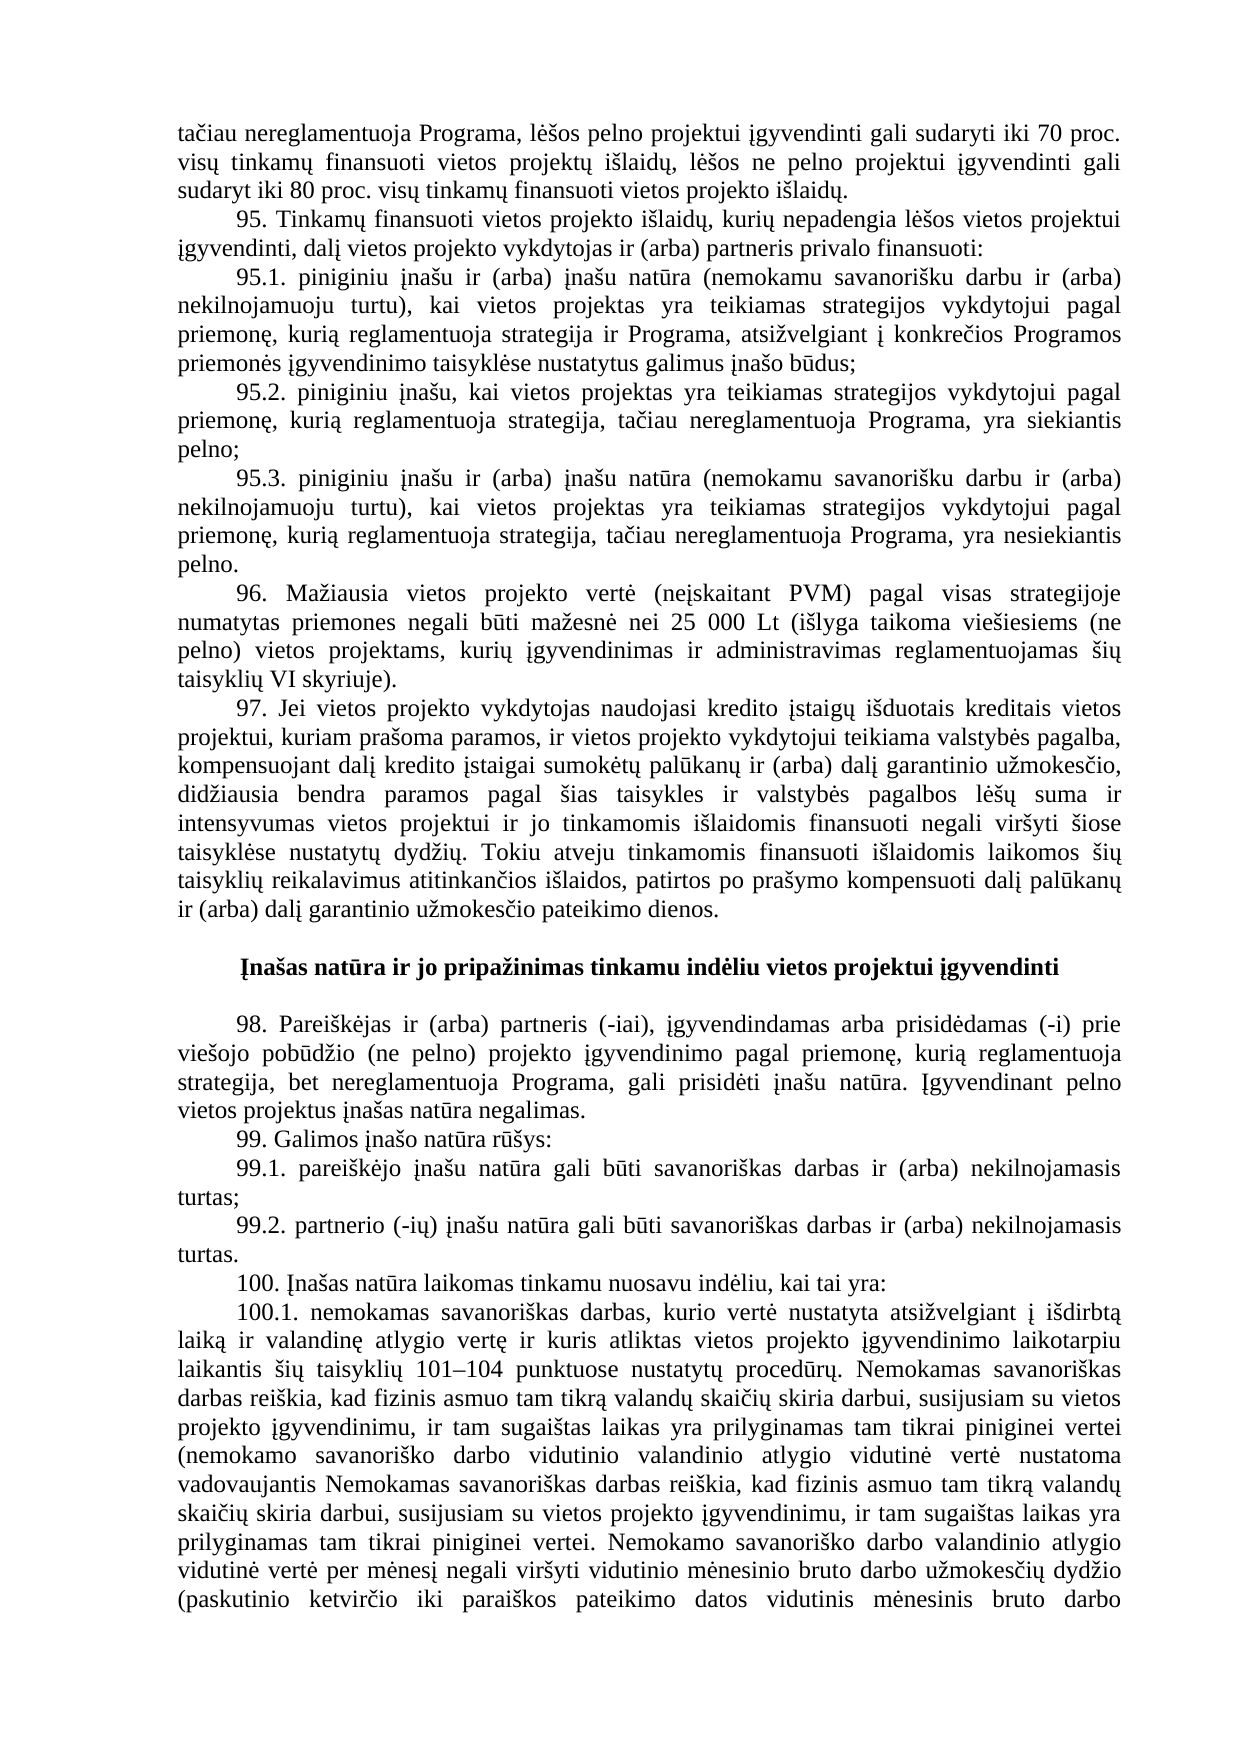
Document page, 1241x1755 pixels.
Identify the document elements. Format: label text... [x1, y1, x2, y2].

text 99.1. pareiškėjo įnašu natūra gali būti savanoriškas darbas ir (arba) nekilnojamasis turtas; [177, 1153, 1122, 1211]
text 95.3. piniginiu įnašu ir (arba) įnašu natūra (nemokamu savanorišku darbu ir (arba) nekilnojamuoju turtu), kai vietos projektas yra teikiamas strategijos vykdytojui pagal priemonę, kurią reglamentuoja strategija, tačiau nereglamentuoja Programa, yra nesiekiantis pelno. [177, 463, 1122, 578]
text 95.2. piniginiu įnašu, kai vietos projektas yra teikiamas strategijos vykdytojui pagal priemonę, kurią reglamentuoja strategija, tačiau nereglamentuoja Programa, yra siekiantis pelno; [177, 377, 1122, 463]
text 100.1. nemokamas savanoriškas darbas, kurio vertė nustatyta atsižvelgiant į išdirbtą laiką ir valandinę atlygio vertę ir kuris atliktas vietos projekto įgyvendinimo laikotarpiu laikantis šių taisyklių 101–104 punktuose nustatytų procedūrų. Nemokamas savanoriškas darbas reiškia, kad fizinis asmuo tam tikrą valandų skaičių skiria darbui, susijusiam su vietos projekto įgyvendinimu, ir tam sugaištas laikas yra prilyginamas tam tikrai piniginei vertei (nemokamo savanoriško darbo vidutinio valandinio atlygio vidutinė vertė nustatoma vadovaujantis Nemokamas savanoriškas darbas reiškia, kad fizinis asmuo tam tikrą valandų skaičių skiria darbui, susijusiam su vietos projekto įgyvendinimu, ir tam sugaištas laikas yra prilyginamas tam tikrai piniginei vertei. Nemokamo savanoriško darbo valandinio atlygio vidutinė vertė per mėnesį negali viršyti vidutinio mėnesinio bruto darbo užmokesčių dydžio (paskutinio ketvirčio iki paraiškos pateikimo datos vidutinis mėnesinis bruto darbo [177, 1297, 1122, 1613]
text 99. Galimos įnašo natūra rūšys: [177, 1124, 1122, 1153]
text tačiau nereglamentuoja Programa, lėšos pelno projektui įgyvendinti gali sudaryti iki 70 proc. visų tinkamų finansuoti vietos projektų išlaidų, lėšos ne pelno projektui įgyvendinti gali sudaryt iki 80 proc. visų tinkamų finansuoti vietos projekto išlaidų. [177, 118, 1122, 204]
text 96. Mažiausia vietos projekto vertė (neįskaitant PVM) pagal visas strategijoje numatytas priemones negali būti mažesnė nei 25 000 Lt (išlyga taikoma viešiesiems (ne pelno) vietos projektams, kurių įgyvendinimas ir administravimas reglamentuojamas šių taisyklių VI skyriuje). [177, 578, 1122, 693]
text Įnašas natūra ir jo pripažinimas tinkamu indėliu vietos projektui įgyvendinti [177, 952, 1122, 981]
text 99.2. partnerio (-ių) įnašu natūra gali būti savanoriškas darbas ir (arba) nekilnojamasis turtas. [177, 1211, 1122, 1268]
text 95. Tinkamų finansuoti vietos projekto išlaidų, kurių nepadengia lėšos vietos projektui įgyvendinti, dalį vietos projekto vykdytojas ir (arba) partneris privalo finansuoti: [177, 204, 1122, 262]
text 97. Jei vietos projekto vykdytojas naudojasi kredito įstaigų išduotais kreditais vietos projektui, kuriam prašoma paramos, ir vietos projekto vykdytojui teikiama valstybės pagalba, kompensuojant dalį kredito įstaigai sumokėtų palūkanų ir (arba) dalį garantinio užmokesčio, didžiausia bendra paramos pagal šias taisykles ir valstybės pagalbos lėšų suma ir intensyvumas vietos projektui ir jo tinkamomis išlaidomis finansuoti negali viršyti šiose taisyklėse nustatytų dydžių. Tokiu atveju tinkamomis finansuoti išlaidomis laikomos šių taisyklių reikalavimus atitinkančios išlaidos, patirtos po prašymo kompensuoti dalį palūkanų ir (arba) dalį garantinio užmokesčio pateikimo dienos. [177, 693, 1122, 923]
text 98. Pareiškėjas ir (arba) partneris (-iai), įgyvendindamas arba prisidėdamas (-i) prie viešojo pobūdžio (ne pelno) projekto įgyvendinimo pagal priemonę, kurią reglamentuoja strategija, bet nereglamentuoja Programa, gali prisidėti įnašu natūra. Įgyvendinant pelno vietos projektus įnašas natūra negalimas. [177, 1009, 1122, 1124]
text 95.1. piniginiu įnašu ir (arba) įnašu natūra (nemokamu savanorišku darbu ir (arba) nekilnojamuoju turtu), kai vietos projektas yra teikiamas strategijos vykdytojui pagal priemonę, kurią reglamentuoja strategija ir Programa, atsižvelgiant į konkrečios Programos priemonės įgyvendinimo taisyklėse nustatytus galimus įnašo būdus; [177, 262, 1122, 377]
text 100. Įnašas natūra laikomas tinkamu nuosavu indėliu, kai tai yra: [177, 1268, 1122, 1297]
